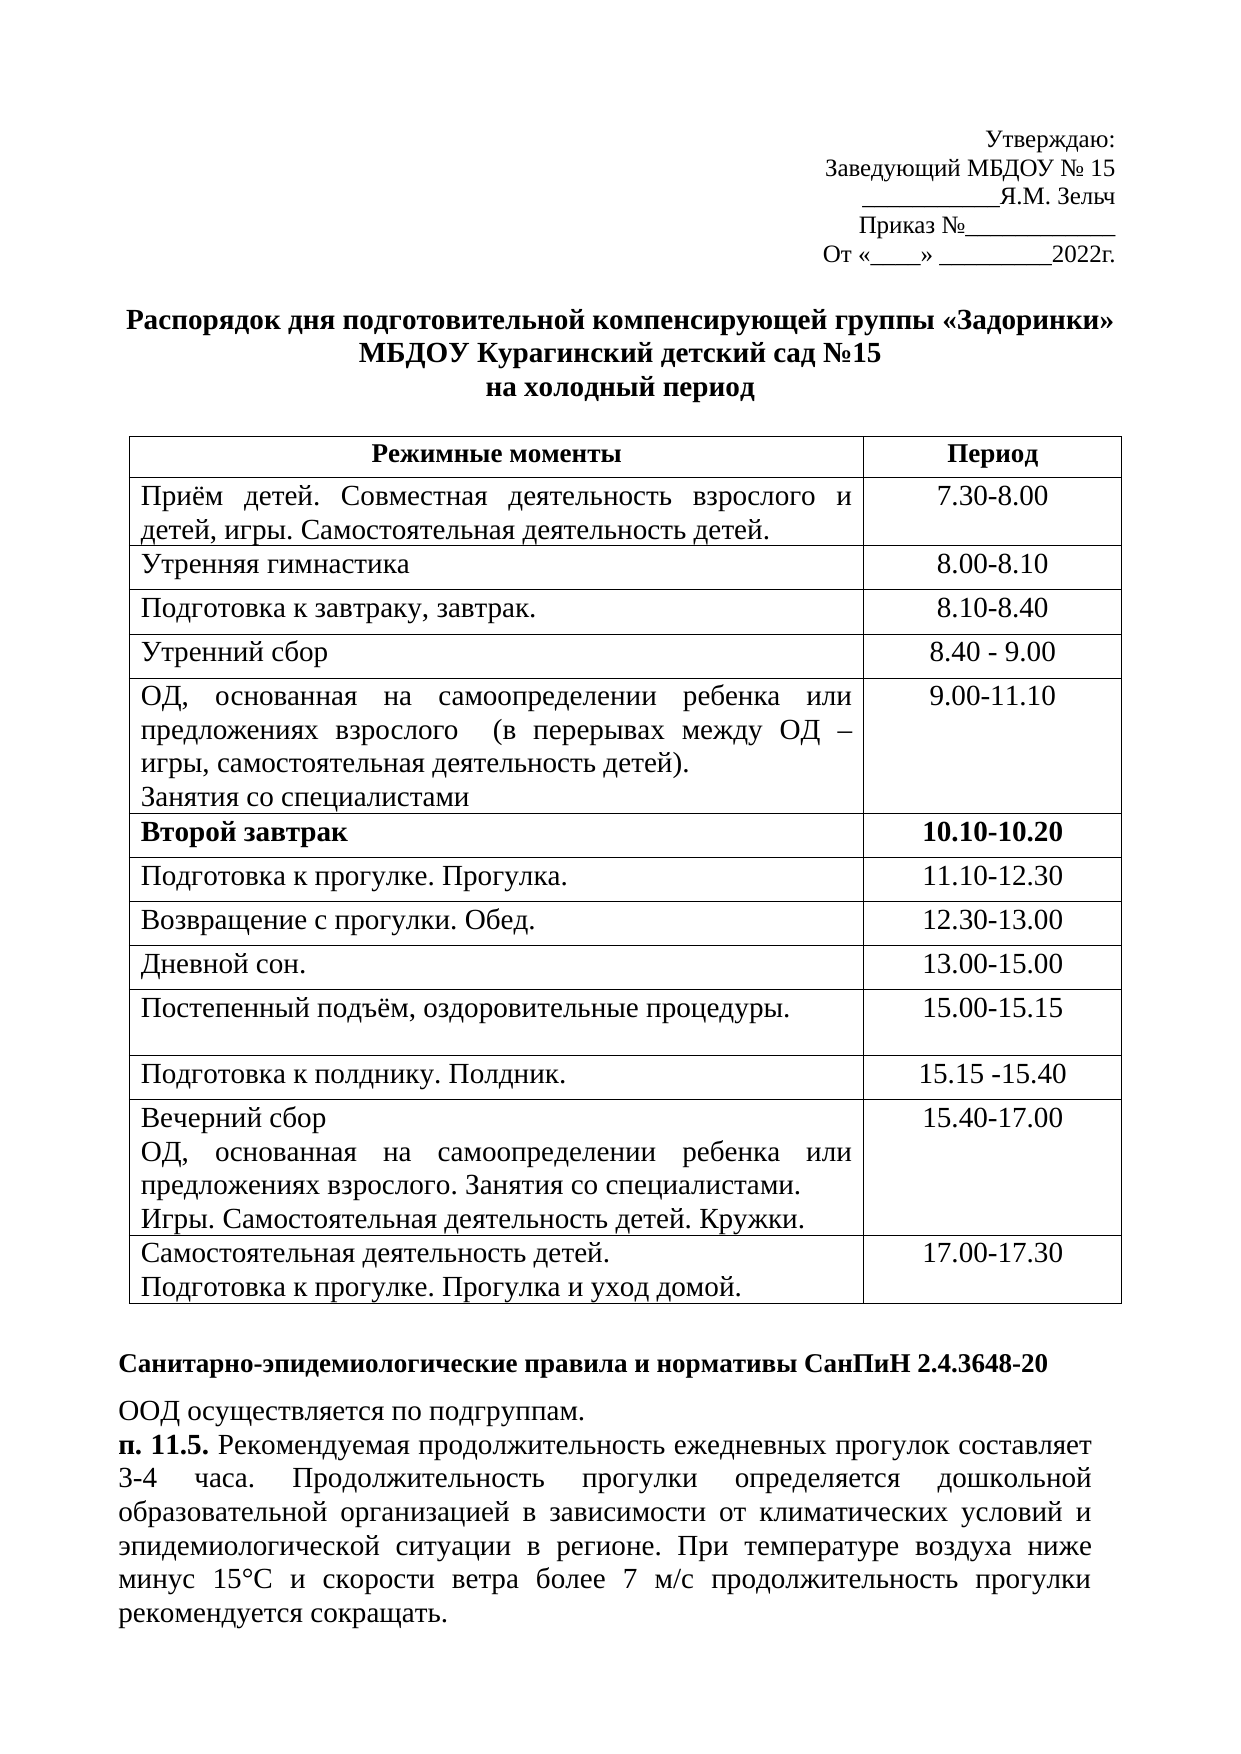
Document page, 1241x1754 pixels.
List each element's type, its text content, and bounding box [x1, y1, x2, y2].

table_cell Приём детей. Совместная деятельность взрослого и детей, игры. Самостоятельная деятельность детей. [130, 478, 863, 545]
table_cell 15.15 -15.40 [864, 1056, 1121, 1099]
table_cell 8.00-8.10 [864, 546, 1121, 589]
text на холодный период [118, 369, 1122, 403]
table_cell Вечерний сбор ОД, основанная на самоопределении ребенка или предложениях взрослого. Занятия со специалистами. Игры. Самостоятельная деятельность детей. Кружки. [130, 1100, 863, 1234]
table_cell 13.00-15.00 [864, 946, 1121, 989]
text МБДОУ Курагинский детский сад №15 [118, 336, 1122, 369]
table_cell 11.10-12.30 [864, 858, 1121, 901]
table_cell 12.30-13.00 [864, 902, 1121, 945]
table_cell Подготовка к полднику. Полдник. [130, 1056, 863, 1099]
table_cell 15.40-17.00 [864, 1100, 1121, 1234]
table_cell 15.00-15.15 [864, 990, 1121, 1055]
text п. 11.5. Рекомендуемая продолжительность ежедневных прогулок составляет 3-4 часа. Продолжительность прогулки определяется дошкольной образовательной организацией в зависимости от климатических условий и эпидемиологической ситуации в регионе. При температуре воздуха ниже минус 15°С и скорости ветра более 7 м/с продолжительность прогулки рекомендуется сокращать. [118, 1427, 1092, 1628]
table_cell Самостоятельная деятельность детей. Подготовка к прогулке. Прогулка и уход домой. [130, 1236, 863, 1303]
text ООД осуществляется по подгруппам. [118, 1393, 1092, 1427]
table_cell Постепенный подъём, оздоровительные процедуры. [130, 990, 863, 1055]
table_cell Второй завтрак [130, 814, 863, 857]
table_cell Подготовка к завтраку, завтрак. [130, 590, 863, 633]
table_cell 17.00-17.30 [864, 1236, 1121, 1303]
table_cell Возвращение с прогулки. Обед. [130, 902, 863, 945]
table_header Режимные моменты [130, 437, 863, 477]
text Санитарно-эпидемиологические правила и нормативы СанПиН 2.4.3648-20 [118, 1347, 1092, 1378]
table_cell Утренний сбор [130, 635, 863, 677]
table_cell ОД, основанная на самоопределении ребенка или предложениях взрослого (в перерывах между ОД – игры, самостоятельная деятельность детей). Занятия со специалистами [130, 679, 863, 813]
table_cell 9.00-11.10 [864, 679, 1121, 813]
table_cell 10.10-10.20 [864, 814, 1121, 857]
table_header Период [864, 437, 1121, 477]
table_cell Подготовка к прогулке. Прогулка. [130, 858, 863, 901]
table_cell 8.10-8.40 [864, 590, 1121, 633]
table_cell 7.30-8.00 [864, 478, 1121, 545]
table_cell 8.40 - 9.00 [864, 635, 1121, 677]
table_header Утверждаю: Заведующий МБДОУ № 15 ___________Я.М. Зельч Приказ №____________ От «____» _________2022г. [619, 118, 1121, 302]
table_cell Дневной сон. [130, 946, 863, 989]
table_header [117, 118, 619, 302]
table_cell Утренняя гимнастика [130, 546, 863, 589]
text Распорядок дня подготовительной компенсирующей группы «Задоринки» [118, 302, 1122, 336]
